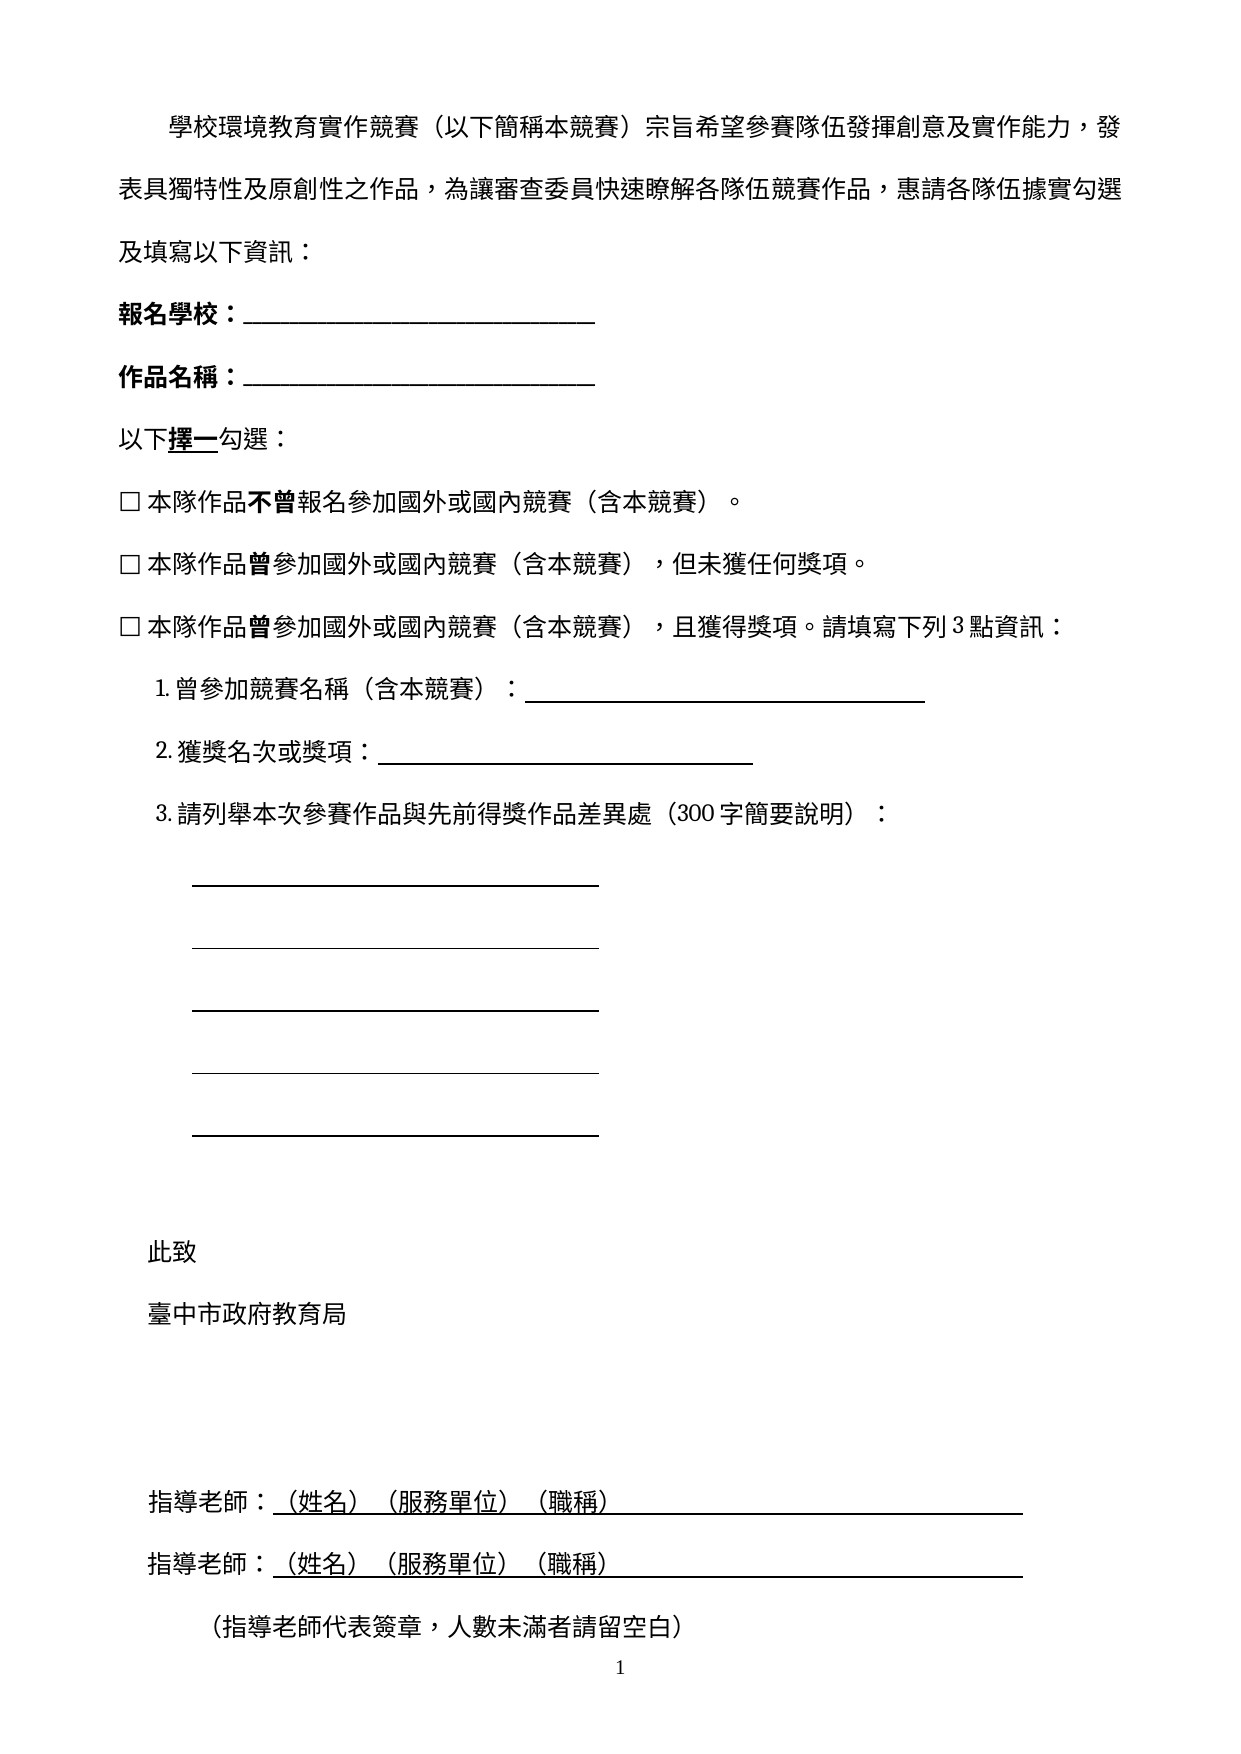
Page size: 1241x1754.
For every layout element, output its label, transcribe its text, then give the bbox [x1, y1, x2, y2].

text 臺中市政府教育局 [118, 1271, 1122, 1334]
text 學校環境教育實作競賽（以下簡稱本競賽）宗旨希望參賽隊伍發揮創意及實作能力，發表具獨特性及原創性之作品，為讓審查委員快速瞭解各隊伍競賽作品，惠請各隊伍據實勾選及填寫以下資訊： [118, 84, 1122, 271]
text 1. 曾參加競賽名稱（含本競賽）： [118, 646, 1122, 709]
text 以下擇一勾選： [118, 396, 1122, 459]
text □ 本隊作品曾參加國外或國內競賽（含本競賽），但未獲任何獎項。 [118, 521, 1122, 584]
text 此致 [118, 1209, 1122, 1271]
text 3. 請列舉本次參賽作品與先前得獎作品差異處（300字簡要說明）： [118, 771, 1122, 834]
text □ 本隊作品不曾報名參加國外或國內競賽（含本競賽）。 [118, 459, 1122, 521]
text 指導老師：（姓名）（服務單位）（職稱） [148, 1459, 1122, 1521]
text 2. 獲獎名次或獎項： [118, 709, 1122, 771]
text 作品名稱：______________________________________ [118, 334, 1122, 396]
text （指導老師代表簽章，人數未滿者請留空白） [118, 1584, 1122, 1646]
text 報名學校：______________________________________ [118, 271, 1122, 334]
text 指導老師：（姓名）（服務單位）（職稱） [118, 1521, 1122, 1584]
text □ 本隊作品曾參加國外或國內競賽（含本競賽），且獲得獎項。請填寫下列3點資訊： [118, 584, 1122, 646]
